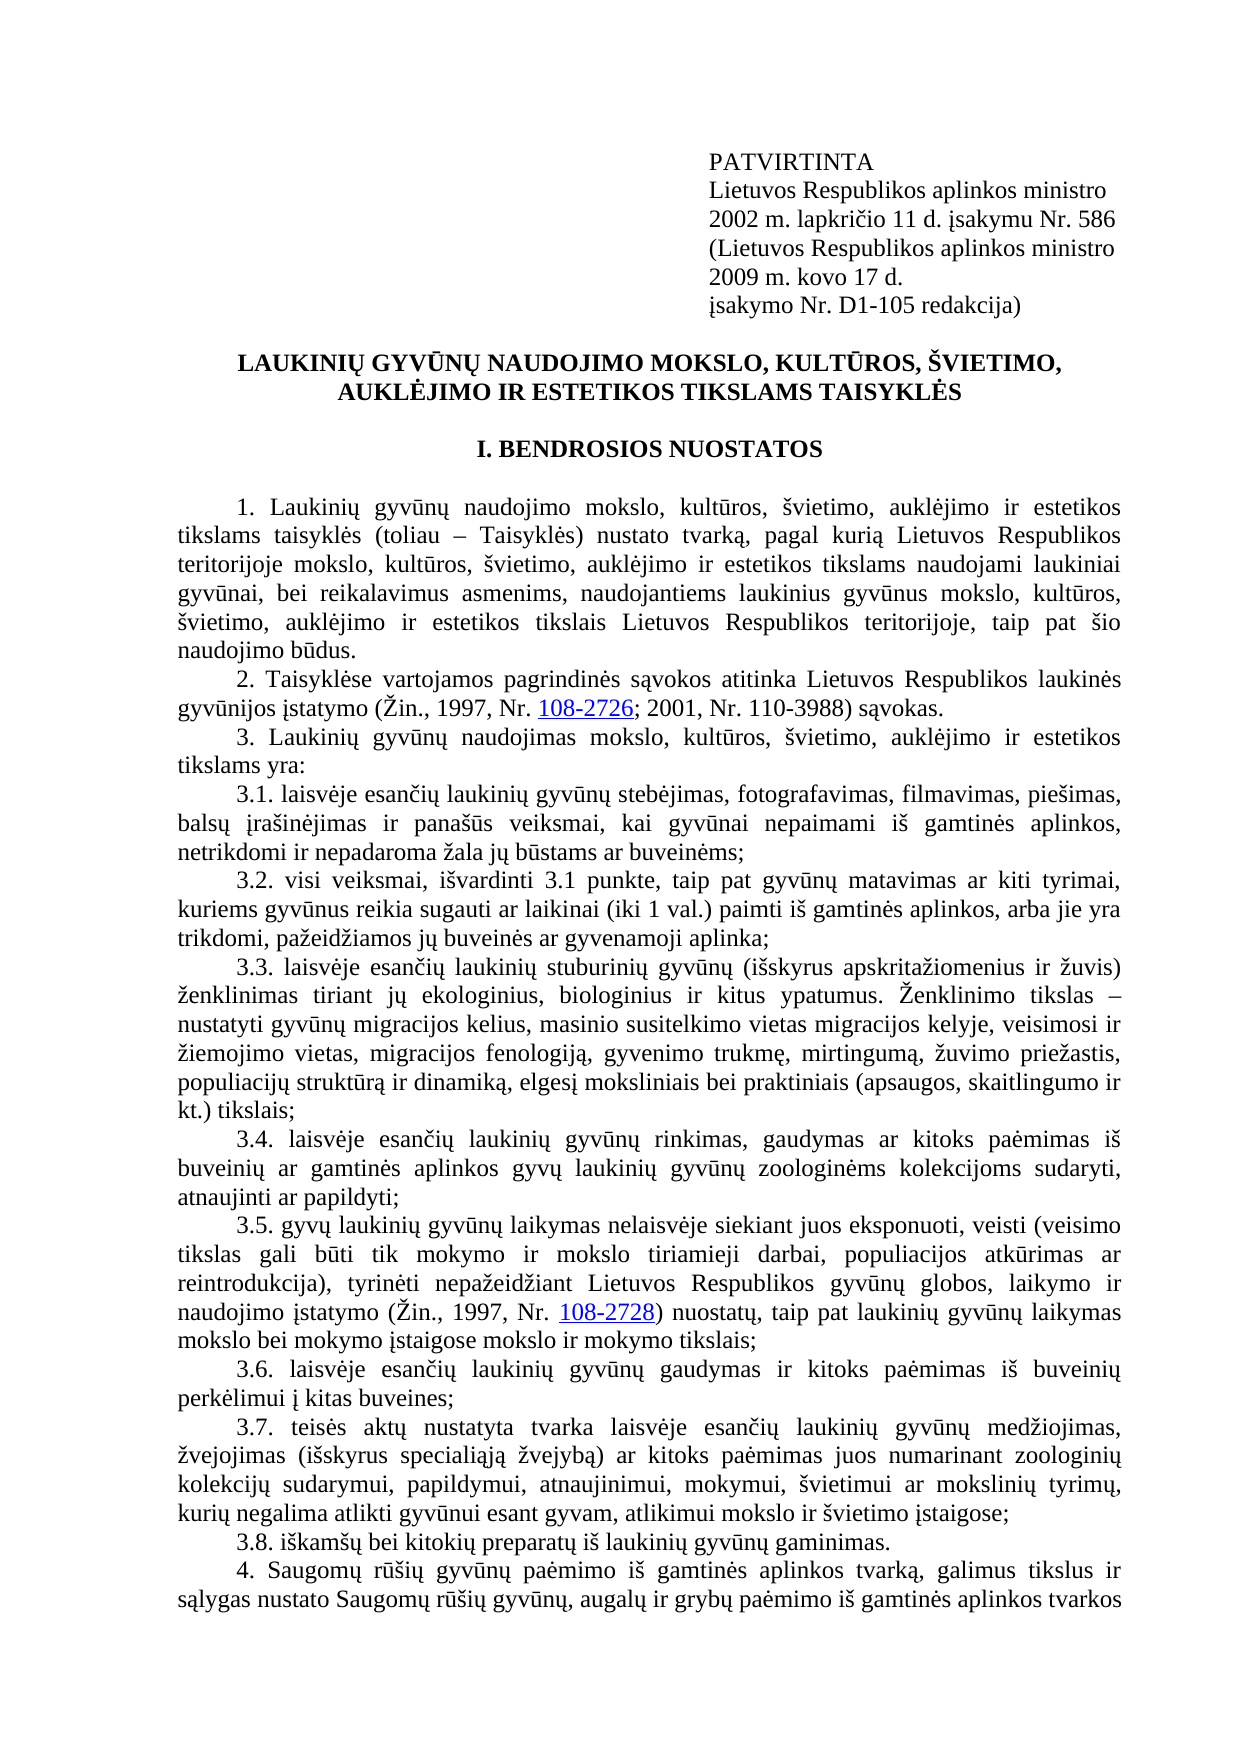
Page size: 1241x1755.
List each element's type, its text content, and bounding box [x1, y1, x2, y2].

text 2009 m. kovo 17 d. [177, 262, 1122, 291]
text I. BENDROSIOS NUOSTATOS [177, 434, 1122, 463]
text 1. Laukinių gyvūnų naudojimo mokslo, kultūros, švietimo, auklėjimo ir estetikos tikslams taisyklės (toliau – Taisyklės) nustato tvarką, pagal kurią Lietuvos Respublikos teritorijoje mokslo, kultūros, švietimo, auklėjimo ir estetikos tikslams naudojami laukiniai gyvūnai, bei reikalavimus asmenims, naudojantiems laukinius gyvūnus mokslo, kultūros, švietimo, auklėjimo ir estetikos tikslais Lietuvos Respublikos teritorijoje, taip pat šio naudojimo būdus. [177, 492, 1122, 664]
text 3.5. gyvų laukinių gyvūnų laikymas nelaisvėje siekiant juos eksponuoti, veisti (veisimo tikslas gali būti tik mokymo ir mokslo tiriamieji darbai, populiacijos atkūrimas ar reintrodukcija), tyrinėti nepažeidžiant Lietuvos Respublikos gyvūnų globos, laikymo ir naudojimo įstatymo (Žin., 1997, Nr. 108-2728) nuostatų, taip pat laukinių gyvūnų laikymas mokslo bei mokymo įstaigose mokslo ir mokymo tikslais; [177, 1211, 1122, 1354]
text 4. Saugomų rūšių gyvūnų paėmimo iš gamtinės aplinkos tvarką, galimus tikslus ir sąlygas nustato Saugomų rūšių gyvūnų, augalų ir grybų paėmimo iš gamtinės aplinkos tvarkos [177, 1556, 1122, 1613]
text PATVIRTINTA [177, 147, 1122, 176]
text 3.2. visi veiksmai, išvardinti 3.1 punkte, taip pat gyvūnų matavimas ar kiti tyrimai, kuriems gyvūnus reikia sugauti ar laikinai (iki 1 val.) paimti iš gamtinės aplinkos, arba jie yra trikdomi, pažeidžiamos jų buveinės ar gyvenamoji aplinka; [177, 866, 1122, 952]
text 2002 m. lapkričio 11 d. įsakymu Nr. 586 [177, 204, 1122, 233]
text (Lietuvos Respublikos aplinkos ministro [177, 233, 1122, 262]
text LAUKINIŲ GYVŪNŲ NAUDOJIMO MOKSLO, KULTŪROS, ŠVIETIMO, AUKLĖJIMO IR ESTETIKOS TIKSLAMS TAISYKLĖS [177, 348, 1122, 406]
text 3.4. laisvėje esančių laukinių gyvūnų rinkimas, gaudymas ar kitoks paėmimas iš buveinių ar gamtinės aplinkos gyvų laukinių gyvūnų zoologinėms kolekcijoms sudaryti, atnaujinti ar papildyti; [177, 1124, 1122, 1211]
text Lietuvos Respublikos aplinkos ministro [177, 176, 1122, 204]
text 3. Laukinių gyvūnų naudojimas mokslo, kultūros, švietimo, auklėjimo ir estetikos tikslams yra: [177, 722, 1122, 779]
text 3.6. laisvėje esančių laukinių gyvūnų gaudymas ir kitoks paėmimas iš buveinių perkėlimui į kitas buveines; [177, 1354, 1122, 1412]
text 3.1. laisvėje esančių laukinių gyvūnų stebėjimas, fotografavimas, filmavimas, piešimas, balsų įrašinėjimas ir panašūs veiksmai, kai gyvūnai nepaimami iš gamtinės aplinkos, netrikdomi ir nepadaroma žala jų būstams ar buveinėms; [177, 779, 1122, 866]
text 3.3. laisvėje esančių laukinių stuburinių gyvūnų (išskyrus apskritažiomenius ir žuvis) ženklinimas tiriant jų ekologinius, biologinius ir kitus ypatumus. Ženklinimo tikslas – nustatyti gyvūnų migracijos kelius, masinio susitelkimo vietas migracijos kelyje, veisimosi ir žiemojimo vietas, migracijos fenologiją, gyvenimo trukmę, mirtingumą, žuvimo priežastis, populiacijų struktūrą ir dinamiką, elgesį moksliniais bei praktiniais (apsaugos, skaitlingumo ir kt.) tikslais; [177, 952, 1122, 1124]
text 3.7. teisės aktų nustatyta tvarka laisvėje esančių laukinių gyvūnų medžiojimas, žvejojimas (išskyrus specialiąją žvejybą) ar kitoks paėmimas juos numarinant zoologinių kolekcijų sudarymui, papildymui, atnaujinimui, mokymui, švietimui ar mokslinių tyrimų, kurių negalima atlikti gyvūnui esant gyvam, atlikimui mokslo ir švietimo įstaigose; [177, 1412, 1122, 1527]
text įsakymo Nr. D1-105 redakcija) [177, 291, 1122, 319]
text 3.8. iškamšų bei kitokių preparatų iš laukinių gyvūnų gaminimas. [177, 1527, 1122, 1556]
text 2. Taisyklėse vartojamos pagrindinės sąvokos atitinka Lietuvos Respublikos laukinės gyvūnijos įstatymo (Žin., 1997, Nr. 108-2726; 2001, Nr. 110-3988) sąvokas. [177, 664, 1122, 722]
